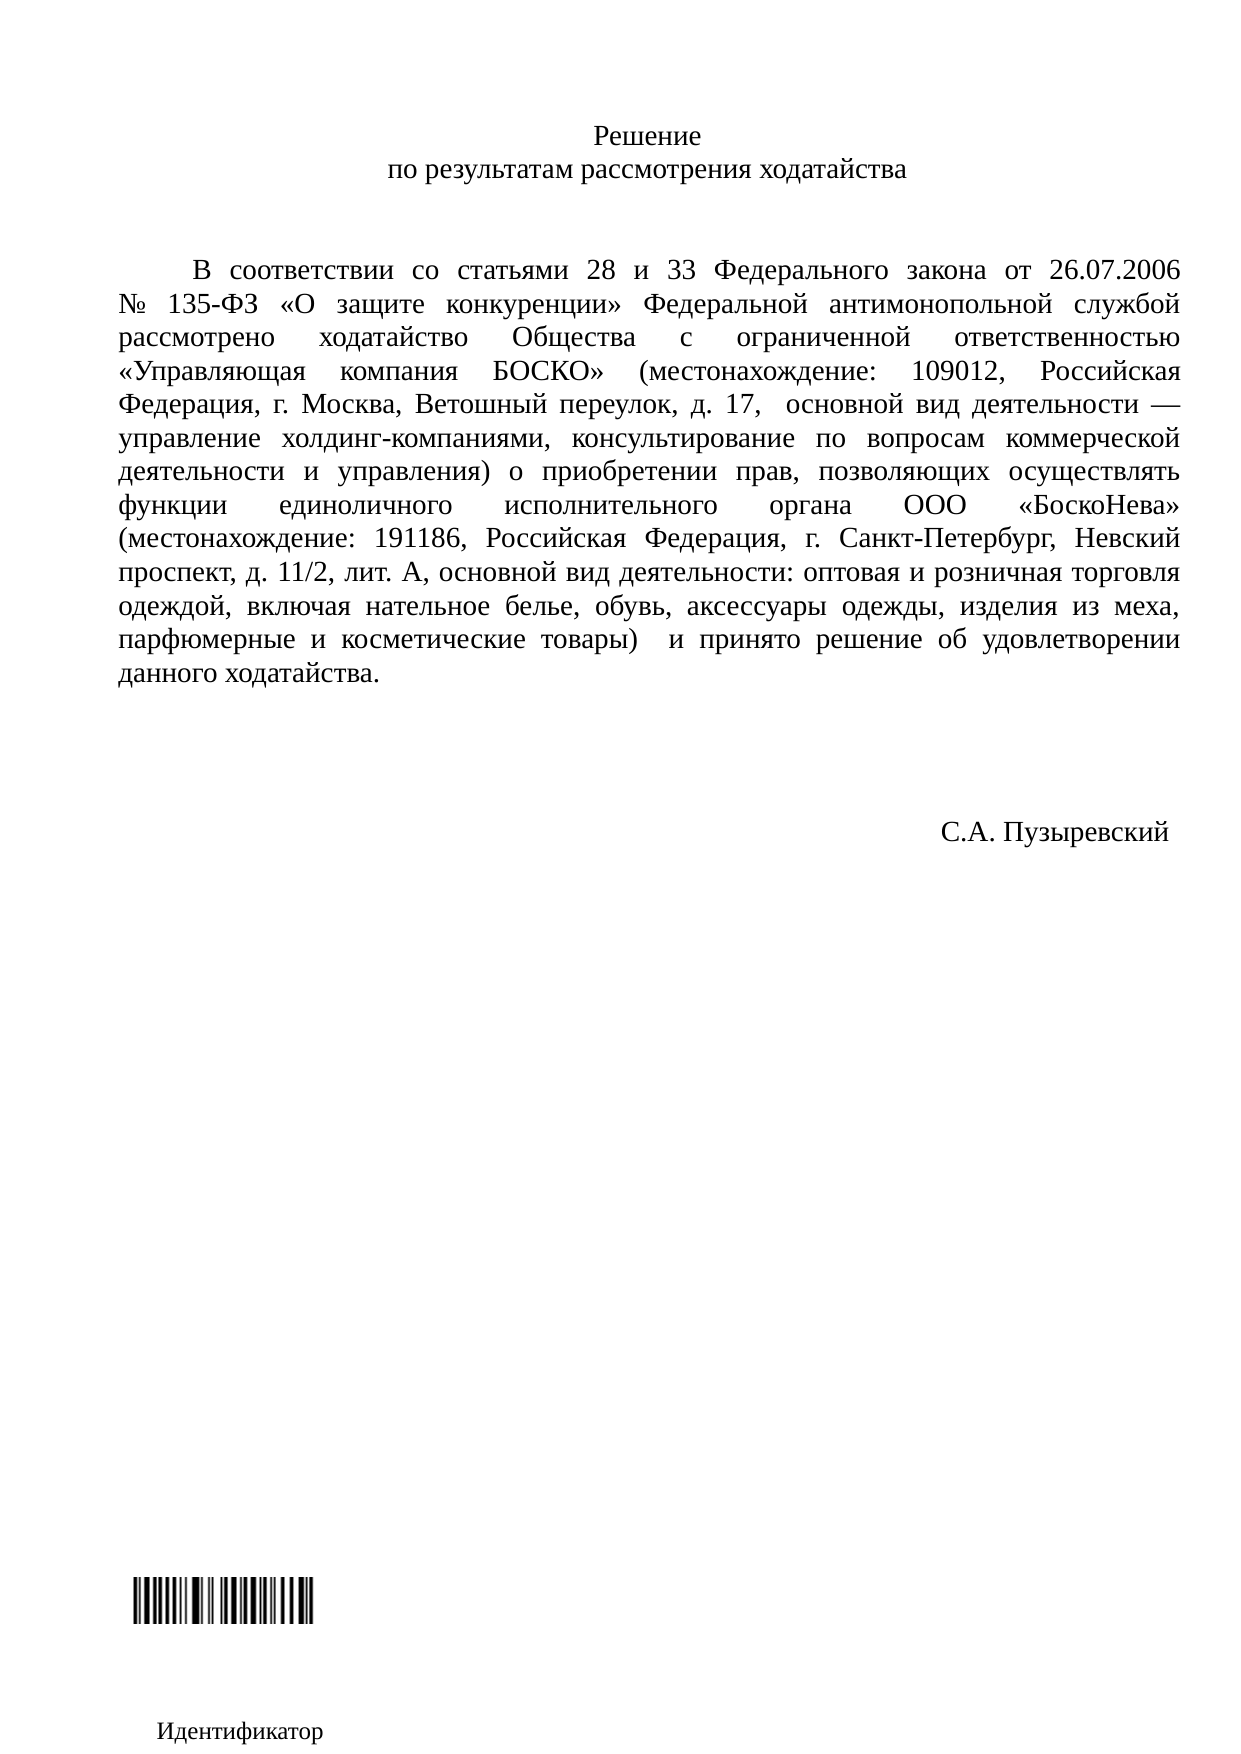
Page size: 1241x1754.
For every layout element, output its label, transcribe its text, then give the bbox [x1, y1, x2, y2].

text по результатам рассмотрения ходатайства [118, 152, 1176, 185]
text С.А. Пузыревский [118, 814, 1176, 847]
text В соответствии со статьями 28 и 33 Федерального закона от 26.07.2006 № 135-ФЗ «О защите конкуренции» Федеральной антимонопольной службой рассмотрено ходатайство Общества с ограниченной ответственностью «Управляющая компания БОСКО» (местонахождение: 109012, Российская Федерация, г. Москва, Ветошный переулок, д. 17, основной вид деятельности — управление холдинг-компаниями, консультирование по вопросам коммерческой деятельности и управления) о приобретении прав, позволяющих осуществлять функции единоличного исполнительного органа ООО «БоскоНева» (местонахождение: 191186, Российская Федерация, г. Санкт-Петербург, Невский проспект, д. 11/2, лит. А, основной вид деятельности: оптовая и розничная торговля одеждой, включая нательное белье, обувь, аксессуары одежды, изделия из меха, парфюмерные и косметические товары) и принято решение об удовлетворении данного ходатайства. [118, 252, 1181, 688]
picture [118, 1577, 331, 1624]
text Решение [118, 118, 1176, 152]
